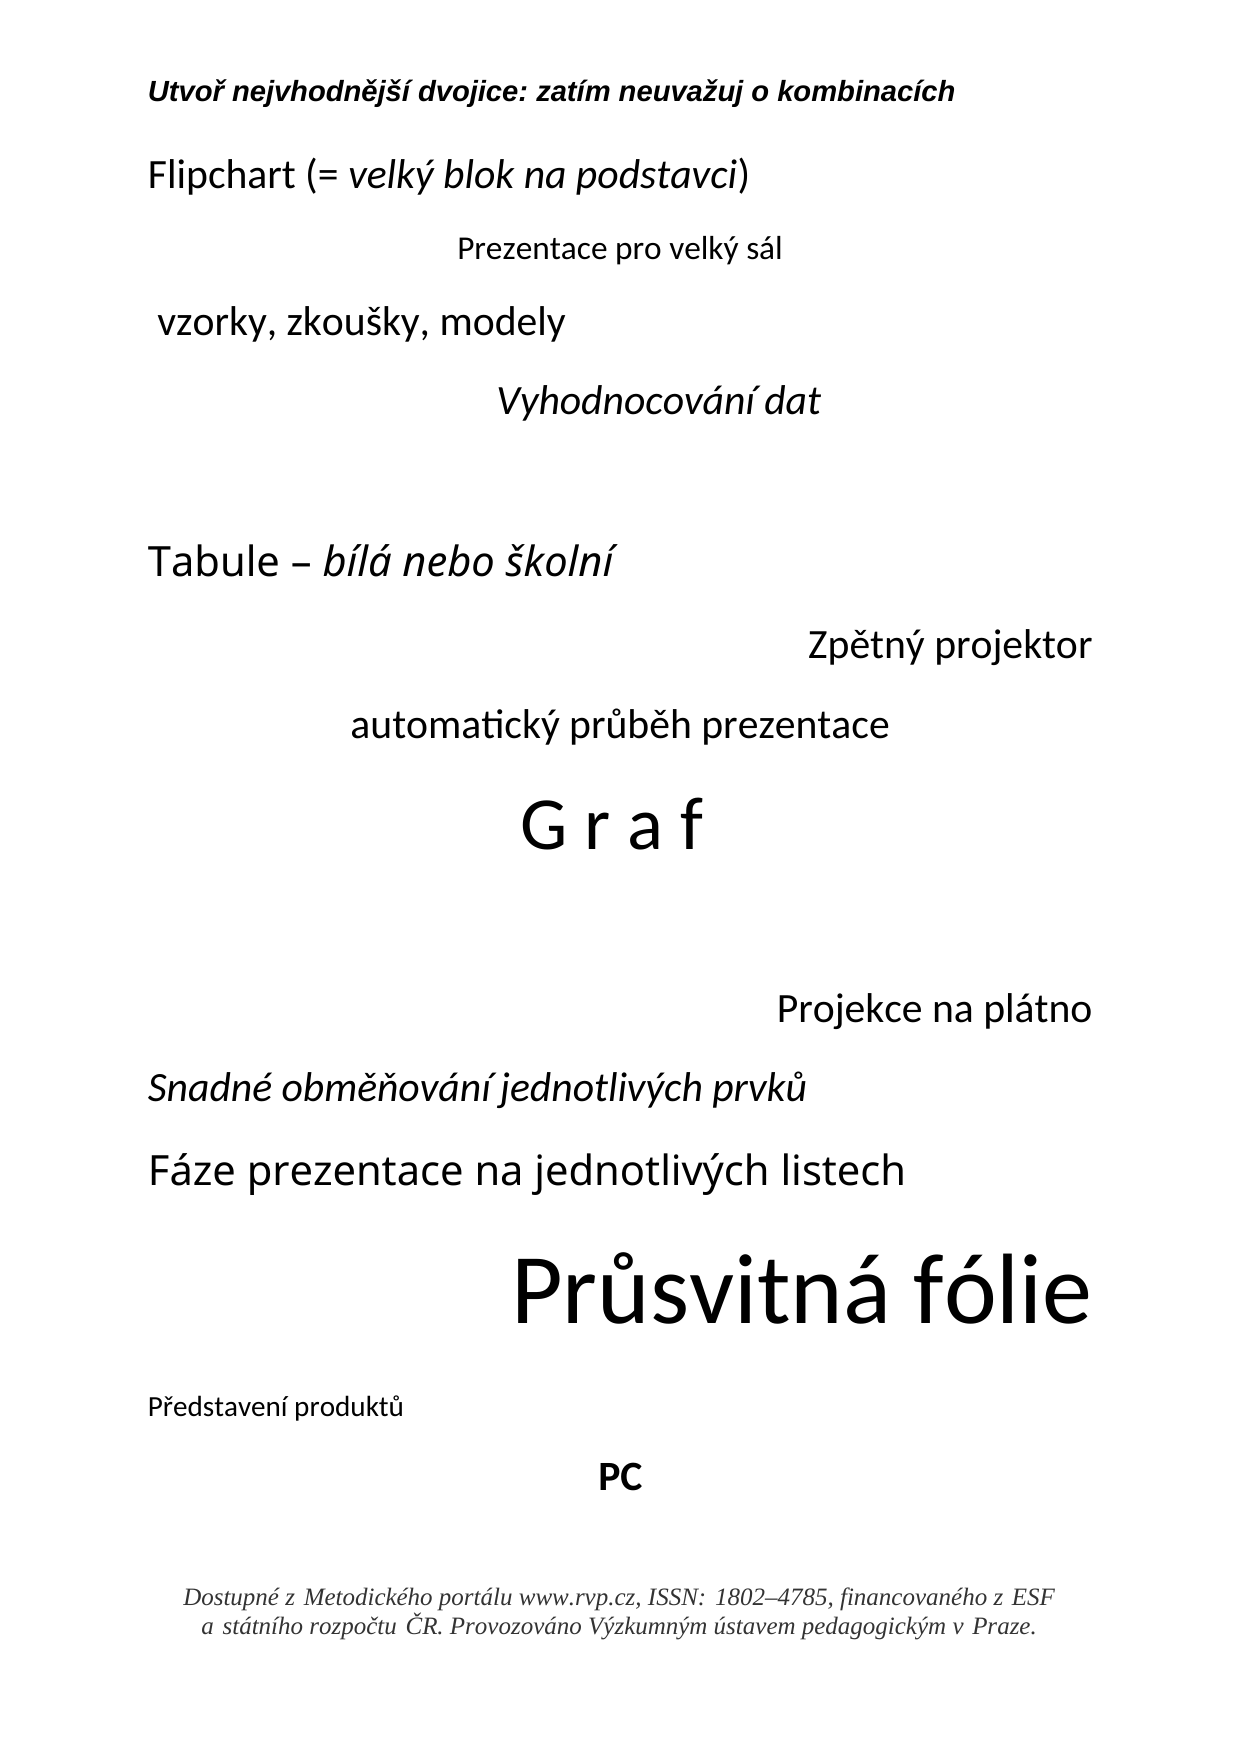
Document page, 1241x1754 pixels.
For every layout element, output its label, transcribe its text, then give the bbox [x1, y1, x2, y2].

text G r a f [148, 777, 1093, 868]
text Projekce na plátno [148, 982, 1093, 1033]
text Tabule – bílá nebo školní [148, 532, 1093, 589]
text automatický průběh prezentace [148, 698, 1093, 748]
text Představení produktů [148, 1388, 1093, 1423]
text Průsvitná fólie [148, 1227, 1093, 1349]
text Flipchart (= velký blok na podstavci) [148, 148, 1093, 198]
text Prezentace pro velký sál [148, 227, 1093, 268]
text vzorky, zkoušky, modely [148, 294, 1093, 345]
text Fáze prezentace na jednotlivých listech [148, 1141, 1093, 1197]
text PC [148, 1450, 1093, 1501]
text Vyhodnocování dat [148, 374, 1093, 424]
text Snadné obměňování jednotlivých prvků [148, 1061, 1093, 1112]
text Zpětný projektor [148, 618, 1093, 669]
